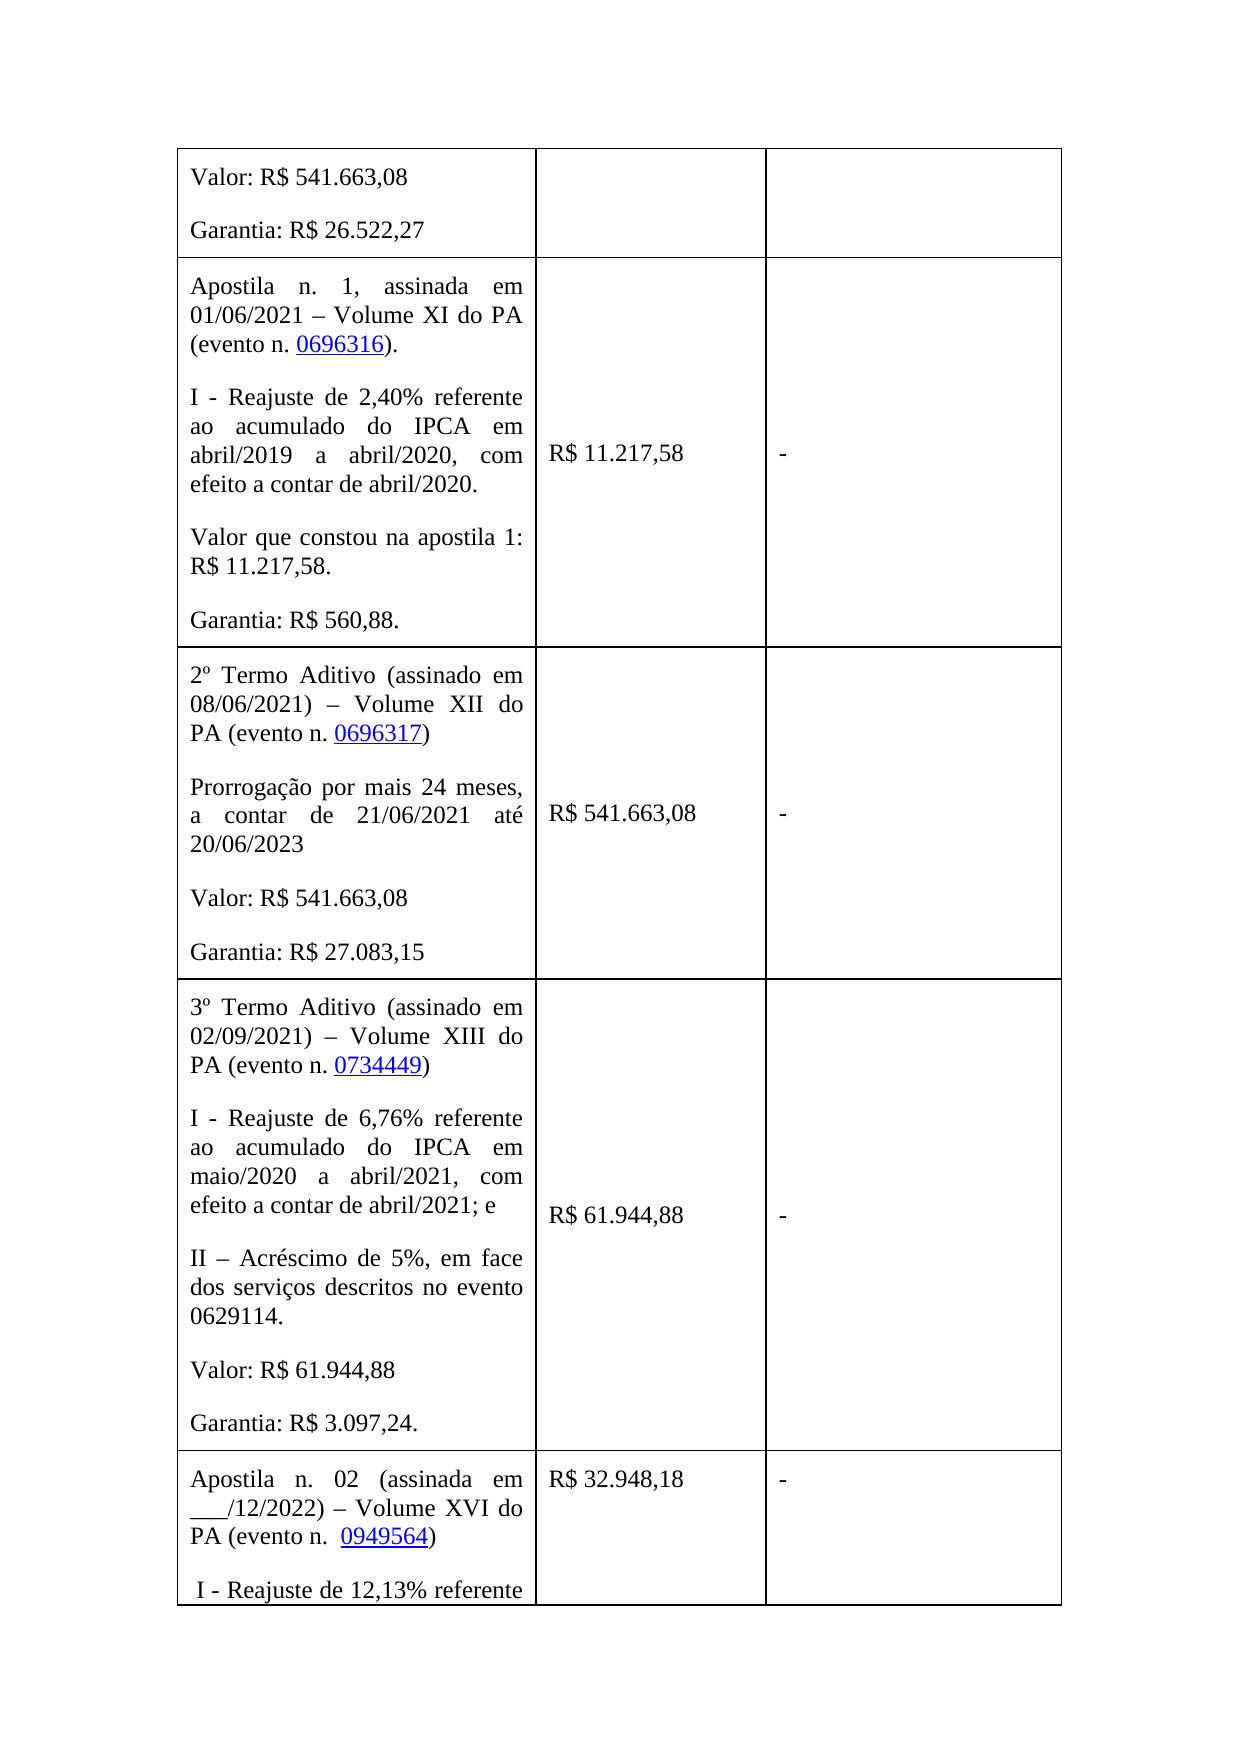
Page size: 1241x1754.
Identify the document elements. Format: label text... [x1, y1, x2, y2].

table_cell - [767, 648, 1061, 978]
table_cell - [767, 258, 1061, 646]
table_cell R$ 61.944,88 [537, 980, 765, 1450]
table_cell Apostila n. 1, assinada em 01/06/2021 – Volume XI do PA (evento n. 0696316). I - Reajuste de 2,40% referente ao acumulado do IPCA em abril/2019 a abril/2020, com efeito a contar de abril/2020. Valor que constou na apostila 1: R$ 11.217,58. Garantia: R$ 560,88. [178, 258, 535, 646]
table_cell Apostila n. 02 (assinada em ___/12/2022) – Volume XVI do PA (evento n. 0949564) I - Reajuste de 12,13% referente [178, 1451, 535, 1604]
table_cell - [767, 149, 1061, 257]
table_cell Valor: R$ 541.663,08 Garantia: R$ 26.522,27 [178, 149, 535, 257]
table_cell 3º Termo Aditivo (assinado em 02/09/2021) – Volume XIII do PA (evento n. 0734449) I - Reajuste de 6,76% referente ao acumulado do IPCA em maio/2020 a abril/2021, com efeito a contar de abril/2021; e II – Acréscimo de 5%, em face dos serviços descritos no evento 0629114. Valor: R$ 61.944,88 Garantia: R$ 3.097,24. [178, 980, 535, 1450]
table_cell R$ 11.217,58 [537, 258, 765, 646]
table_cell [537, 149, 765, 257]
table_cell 2º Termo Aditivo (assinado em 08/06/2021) – Volume XII do PA (evento n. 0696317) Prorrogação por mais 24 meses, a contar de 21/06/2021 até 20/06/2023 Valor: R$ 541.663,08 Garantia: R$ 27.083,15 [178, 648, 535, 978]
table_cell - [767, 980, 1061, 1450]
table_cell - [767, 1451, 1061, 1604]
table_cell R$ 541.663,08 [537, 648, 765, 978]
table_cell R$ 32.948,18 [537, 1451, 765, 1604]
